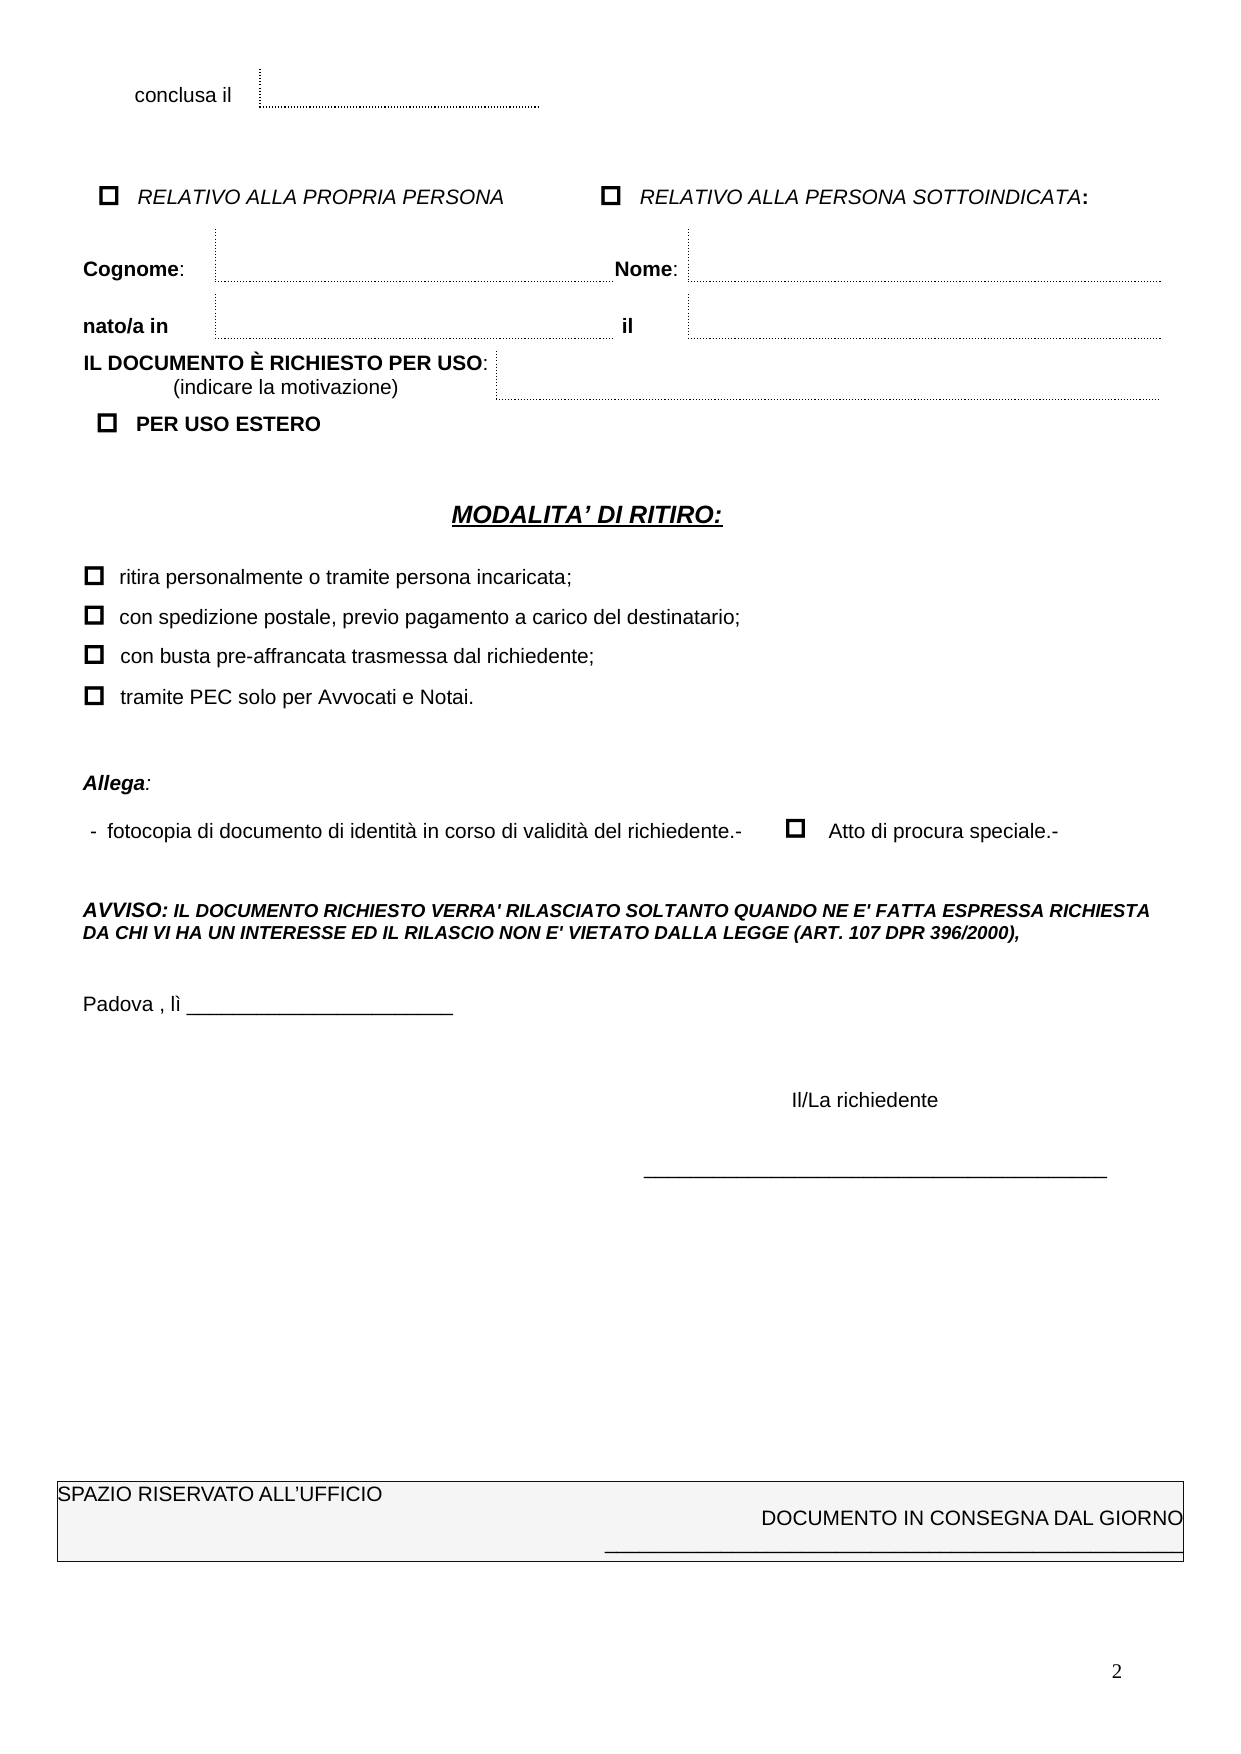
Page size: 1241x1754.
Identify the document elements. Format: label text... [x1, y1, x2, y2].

table_header  [777, 813, 821, 850]
table_header Nome: [614, 229, 688, 281]
table_header  RELATIVO ALLA PROPRIA PERSONA [83, 165, 555, 210]
table_header [688, 229, 1161, 281]
text AVVISO: IL DOCUMENTO RICHIESTO VERRA' RILASCIATO SOLTANTO QUANDO NE E' FATTA ESPRESSA RICHIESTA DA CHI VI HA UN INTERESSE ED IL RILASCIO NON E' VIETATO DALLA LEGGE (ART. 107 DPR 396/2000), [83, 898, 1167, 944]
table_header [216, 229, 614, 281]
table_header [496, 351, 1161, 399]
subtitle Allega: [83, 771, 1122, 794]
text Il/La richiedente [791, 1087, 1137, 1111]
table_header [688, 294, 1161, 338]
text ________________________________________ [644, 1154, 1152, 1178]
text  con spedizione postale, previo pagamento a carico del destinatario; [83, 604, 1137, 629]
table_header fotocopia di documento di identità in corso di validità del richiedente.- [100, 813, 777, 850]
table_header nato/a in [83, 294, 216, 338]
text  ritira personalmente o tramite persona incaricata; [83, 565, 1146, 590]
table_header IL DOCUMENTO È RICHIESTO PER USO: (indicare la motivazione) [83, 351, 496, 399]
table_cell [496, 399, 1161, 443]
table_header [260, 69, 541, 106]
table_header - [83, 813, 100, 850]
text Padova , lì _______________________ [83, 992, 974, 1016]
table_cell  PER USO ESTERO [83, 399, 496, 443]
table_header conclusa il [127, 69, 260, 106]
subtitle MODALITA’ DI RITIRO: [451, 501, 1137, 529]
table_header il [614, 294, 688, 338]
table_header [541, 69, 1161, 106]
table_header [216, 294, 614, 338]
table_header Atto di procura speciale.- [821, 813, 1146, 850]
list tramite PEC solo per Avvocati e Notai. [83, 685, 1122, 710]
list con busta pre-affrancata trasmessa dal richiedente; [83, 644, 1122, 669]
table_header  RELATIVO ALLA PERSONA SOTTOINDICATA: [555, 165, 1146, 210]
table_header Cognome: [83, 229, 216, 281]
